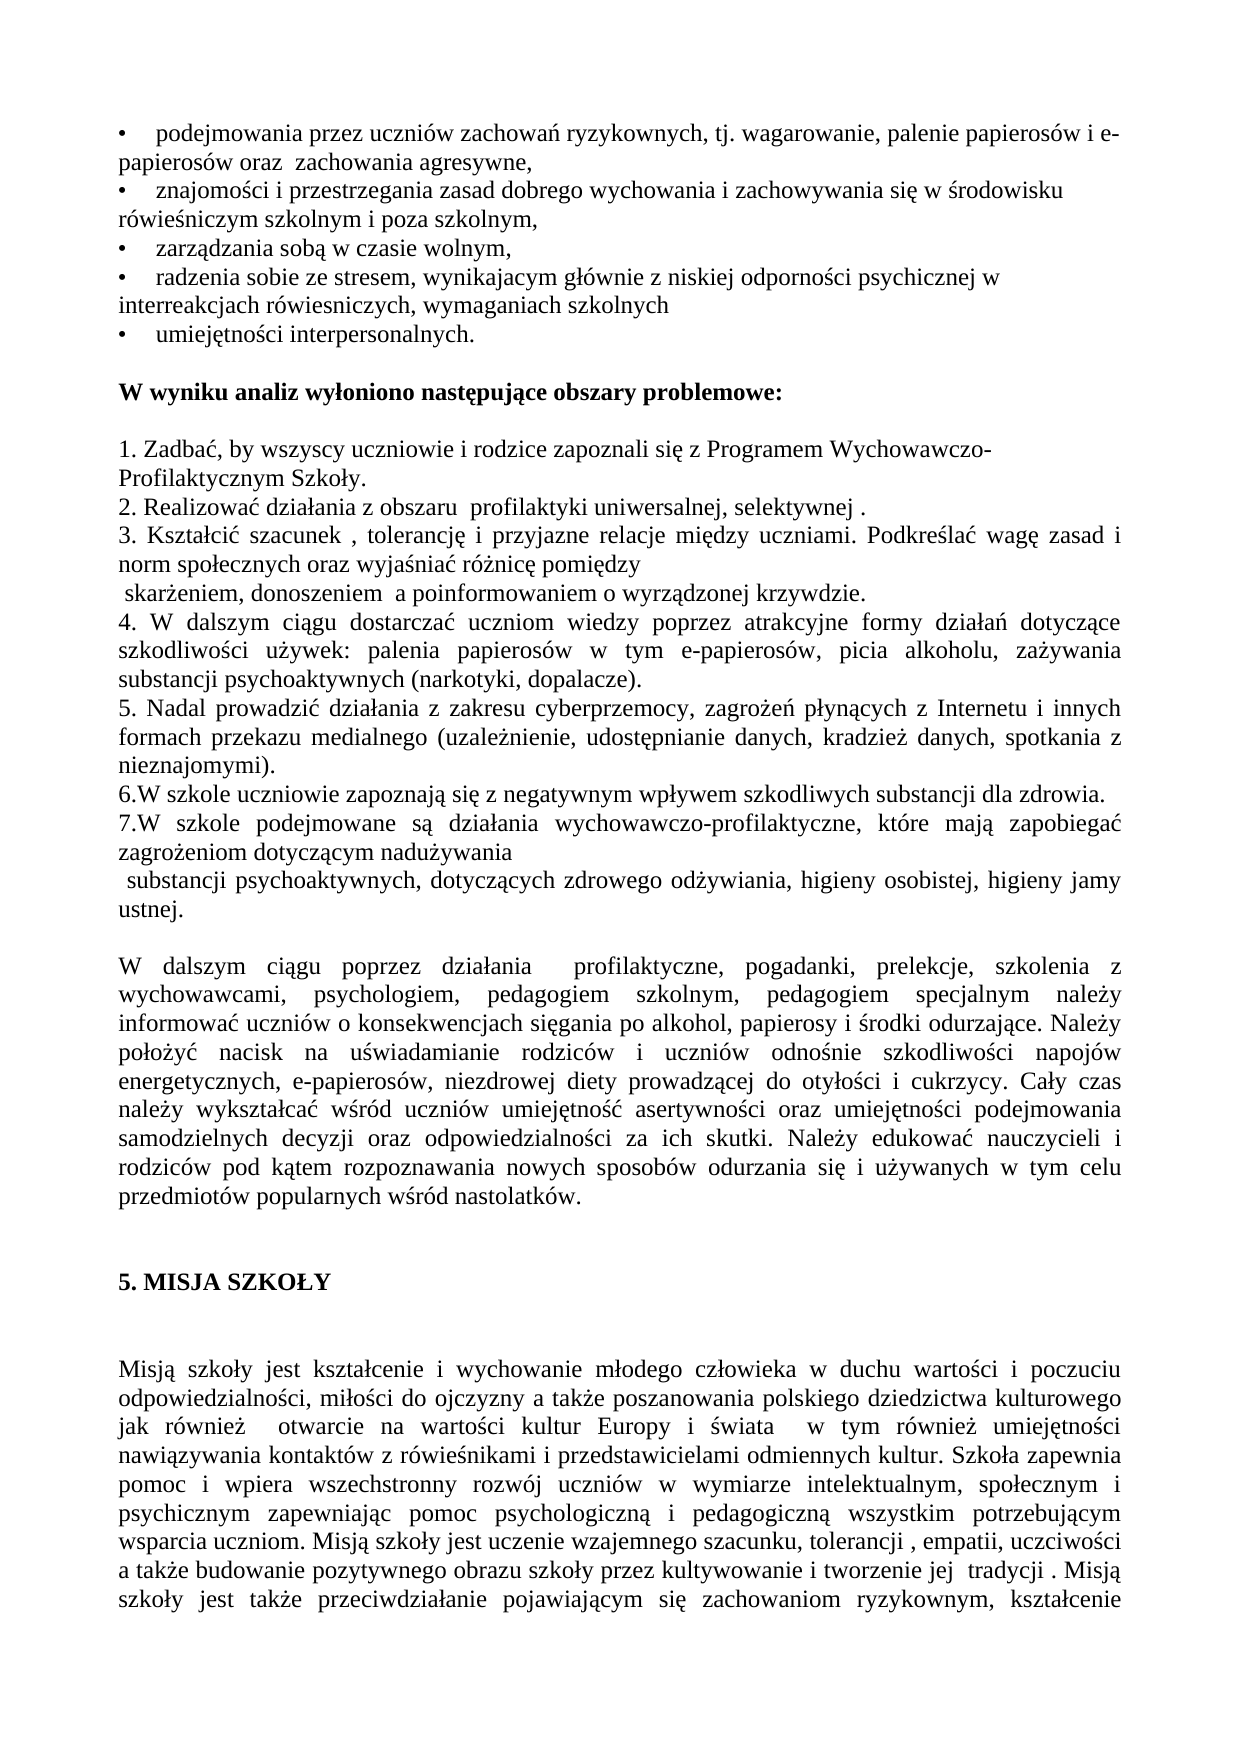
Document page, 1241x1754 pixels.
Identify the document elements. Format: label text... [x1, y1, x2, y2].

text 2. Realizować działania z obszaru profilaktyki uniwersalnej, selektywnej . [118, 492, 1122, 520]
text Misją szkoły jest kształcenie i wychowanie młodego człowieka w duchu wartości i poczuciu odpowiedzialności, miłości do ojczyzny a także poszanowania polskiego dziedzictwa kulturowego jak również otwarcie na wartości kultur Europy i świata w tym również umiejętności nawiązywania kontaktów z rówieśnikami i przedstawicielami odmiennych kultur. Szkoła zapewnia pomoc i wpiera wszechstronny rozwój uczniów w wymiarze intelektualnym, społecznym i psychicznym zapewniając pomoc psychologiczną i pedagogiczną wszystkim potrzebującym wsparcia uczniom. Misją szkoły jest uczenie wzajemnego szacunku, tolerancji , empatii, uczciwości a także budowanie pozytywnego obrazu szkoły przez kultywowanie i tworzenie jej tradycji . Misją szkoły jest także przeciwdziałanie pojawiającym się zachowaniom ryzykownym, kształcenie [118, 1354, 1122, 1613]
text W dalszym ciągu poprzez działania profilaktyczne, pogadanki, prelekcje, szkolenia z wychowawcami, psychologiem, pedagogiem szkolnym, pedagogiem specjalnym należy informować uczniów o konsekwencjach sięgania po alkohol, papierosy i środki odurzające. Należy położyć nacisk na uświadamianie rodziców i uczniów odnośnie szkodliwości napojów energetycznych, e-papierosów, niezdrowej diety prowadzącej do otyłości i cukrzycy. Cały czas należy wykształcać wśród uczniów umiejętność asertywności oraz umiejętności podejmowania samodzielnych decyzji oraz odpowiedzialności za ich skutki. Należy edukować nauczycieli i rodziców pod kątem rozpoznawania nowych sposobów odurzania się i używanych w tym celu przedmiotów popularnych wśród nastolatków. [118, 951, 1122, 1209]
list znajomości i przestrzegania zasad dobrego wychowania i zachowywania się w środowisku rówieśniczym szkolnym i poza szkolnym, [81, 176, 1122, 233]
list radzenia sobie ze stresem, wynikajacym głównie z niskiej odporności psychicznej w interreakcjach rówiesniczych, wymaganiach szkolnych [81, 262, 1122, 319]
text 4. W dalszym ciągu dostarczać uczniom wiedzy poprzez atrakcyjne formy działań dotyczące szkodliwości używek: palenia papierosów w tym e-papierosów, picia alkoholu, zażywania substancji psychoaktywnych (narkotyki, dopalacze). [118, 607, 1122, 693]
text 5. Nadal prowadzić działania z zakresu cyberprzemocy, zagrożeń płynących z Internetu i innych formach przekazu medialnego (uzależnienie, udostępnianie danych, kradzież danych, spotkania z nieznajomymi). [118, 693, 1122, 779]
text substancji psychoaktywnych, dotyczących zdrowego odżywiania, higieny osobistej, higieny jamy ustnej. [118, 865, 1122, 923]
text 3. Kształcić szacunek , tolerancję i przyjazne relacje między uczniami. Podkreślać wagę zasad i norm społecznych oraz wyjaśniać różnicę pomiędzy [118, 520, 1122, 578]
text 6.W szkole uczniowie zapoznają się z negatywnym wpływem szkodliwych substancji dla zdrowia. [118, 779, 1122, 808]
list podejmowania przez uczniów zachowań ryzykownych, tj. wagarowanie, palenie papierosów i e-papierosów oraz zachowania agresywne, [81, 118, 1122, 176]
text W wyniku analiz wyłoniono następujące obszary problemowe: [118, 377, 1122, 406]
text 7.W szkole podejmowane są działania wychowawczo-profilaktyczne, które mają zapobiegać zagrożeniom dotyczącym nadużywania [118, 808, 1122, 865]
text 1. Zadbać, by wszyscy uczniowie i rodzice zapoznali się z Programem Wychowawczo-Profilaktycznym Szkoły. [118, 434, 1122, 492]
text skarżeniem, donoszeniem a poinformowaniem o wyrządzonej krzywdzie. [118, 578, 1122, 607]
list zarządzania sobą w czasie wolnym, [81, 233, 1122, 262]
text 5. MISJA SZKOŁY [118, 1267, 1122, 1296]
list umiejętności interpersonalnych. [81, 319, 1122, 348]
